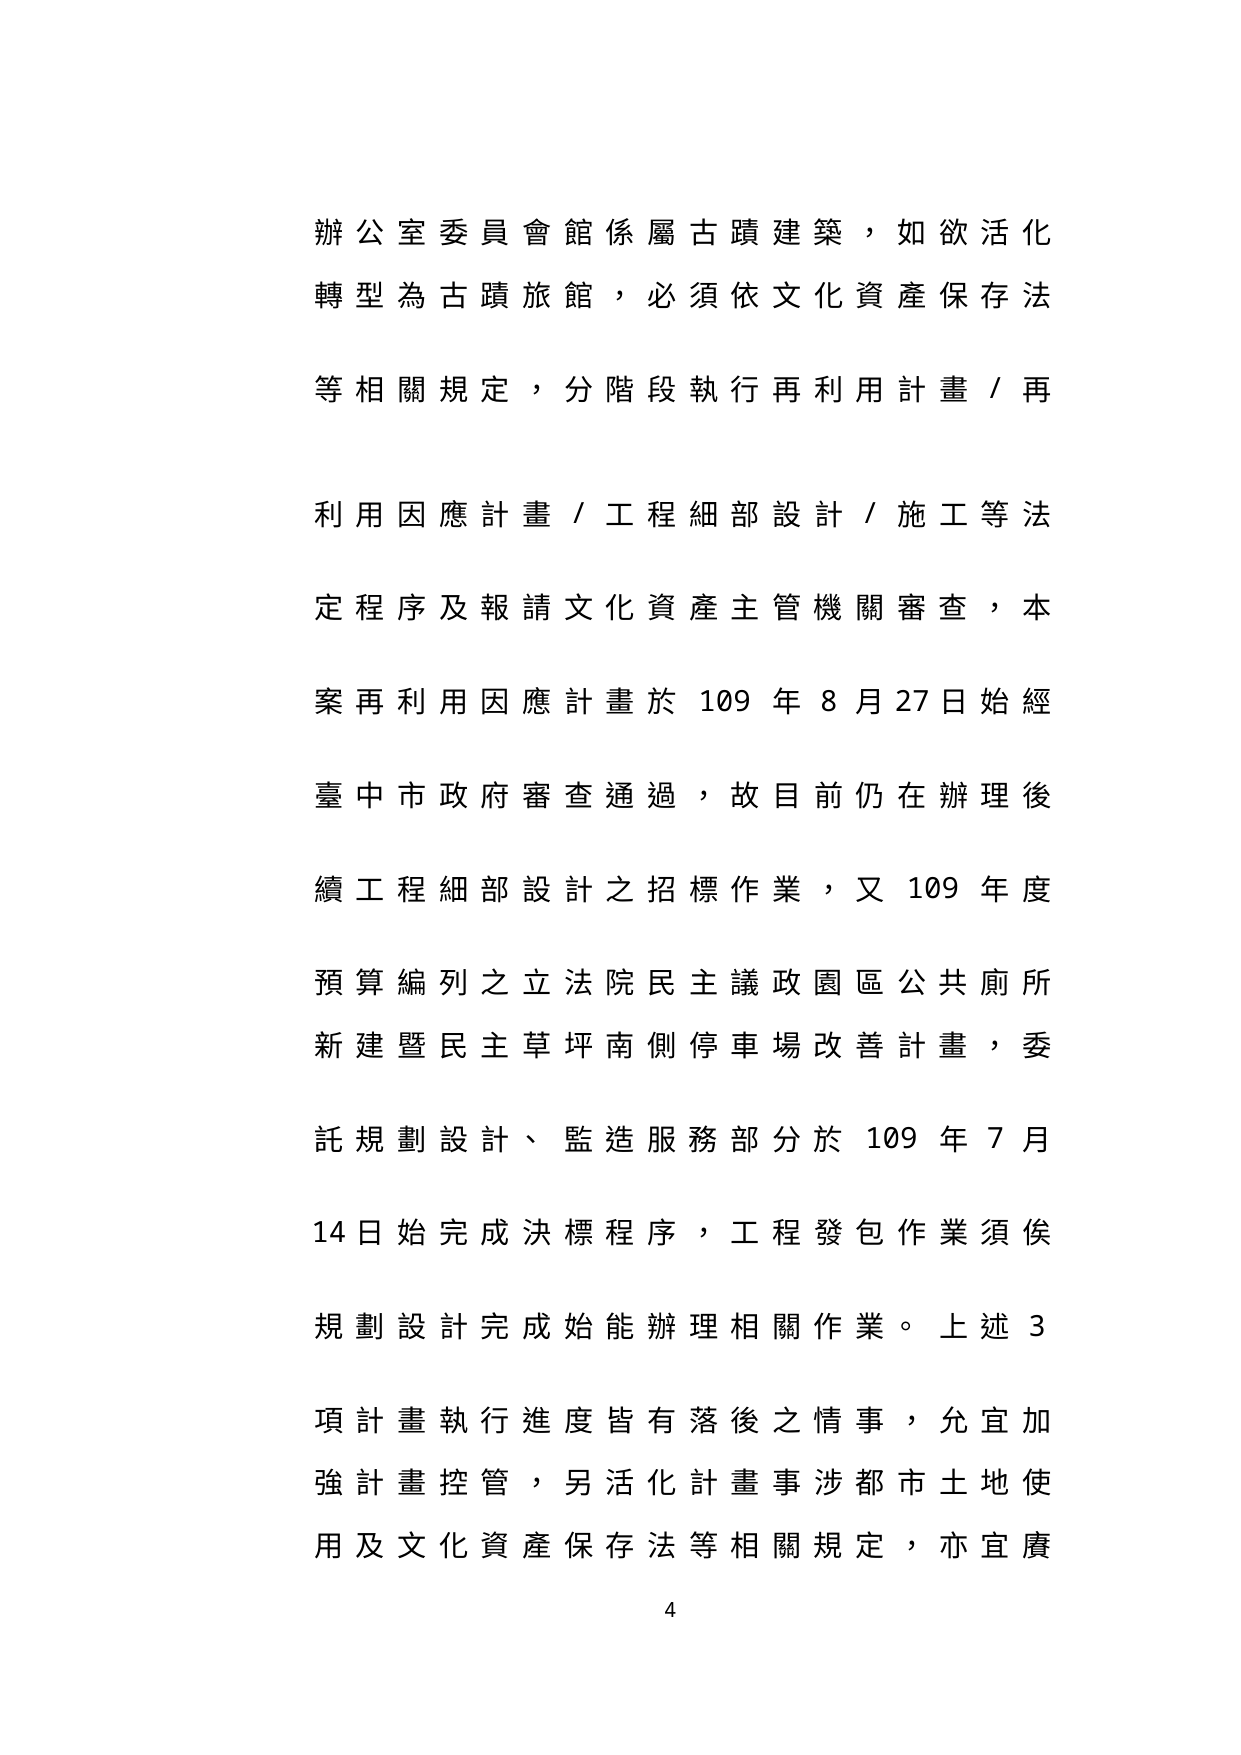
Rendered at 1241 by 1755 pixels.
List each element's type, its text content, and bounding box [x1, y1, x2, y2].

text 辦公室委員會館係屬古蹟建築，如欲活化轉型為古蹟旅館，必須依文化資產保存法等相關規定，分階段執行再利用計畫/再利用因應計畫/工程細部設計/施工等法定程序及報請文化資產主管機關審查，本案再利用因應計畫於109年8月27日始經臺中市政府審查通過，故目前仍在辦理後續工程細部設計之招標作業，又109年度預算編列之立法院民主議政園區公共廁所新建暨民主草坪南側停車場改善計畫，委託規劃設計、監造服務部分於109年7月14日始完成決標程序，工程發包作業須俟規劃設計完成始能辦理相關作業。上述3項計畫執行進度皆有落後之情事，允宜加強計畫控管，另活化計畫事涉都市土地使用及文化資產保存法等相關規定，亦宜賡 [271, 189, 1058, 1564]
